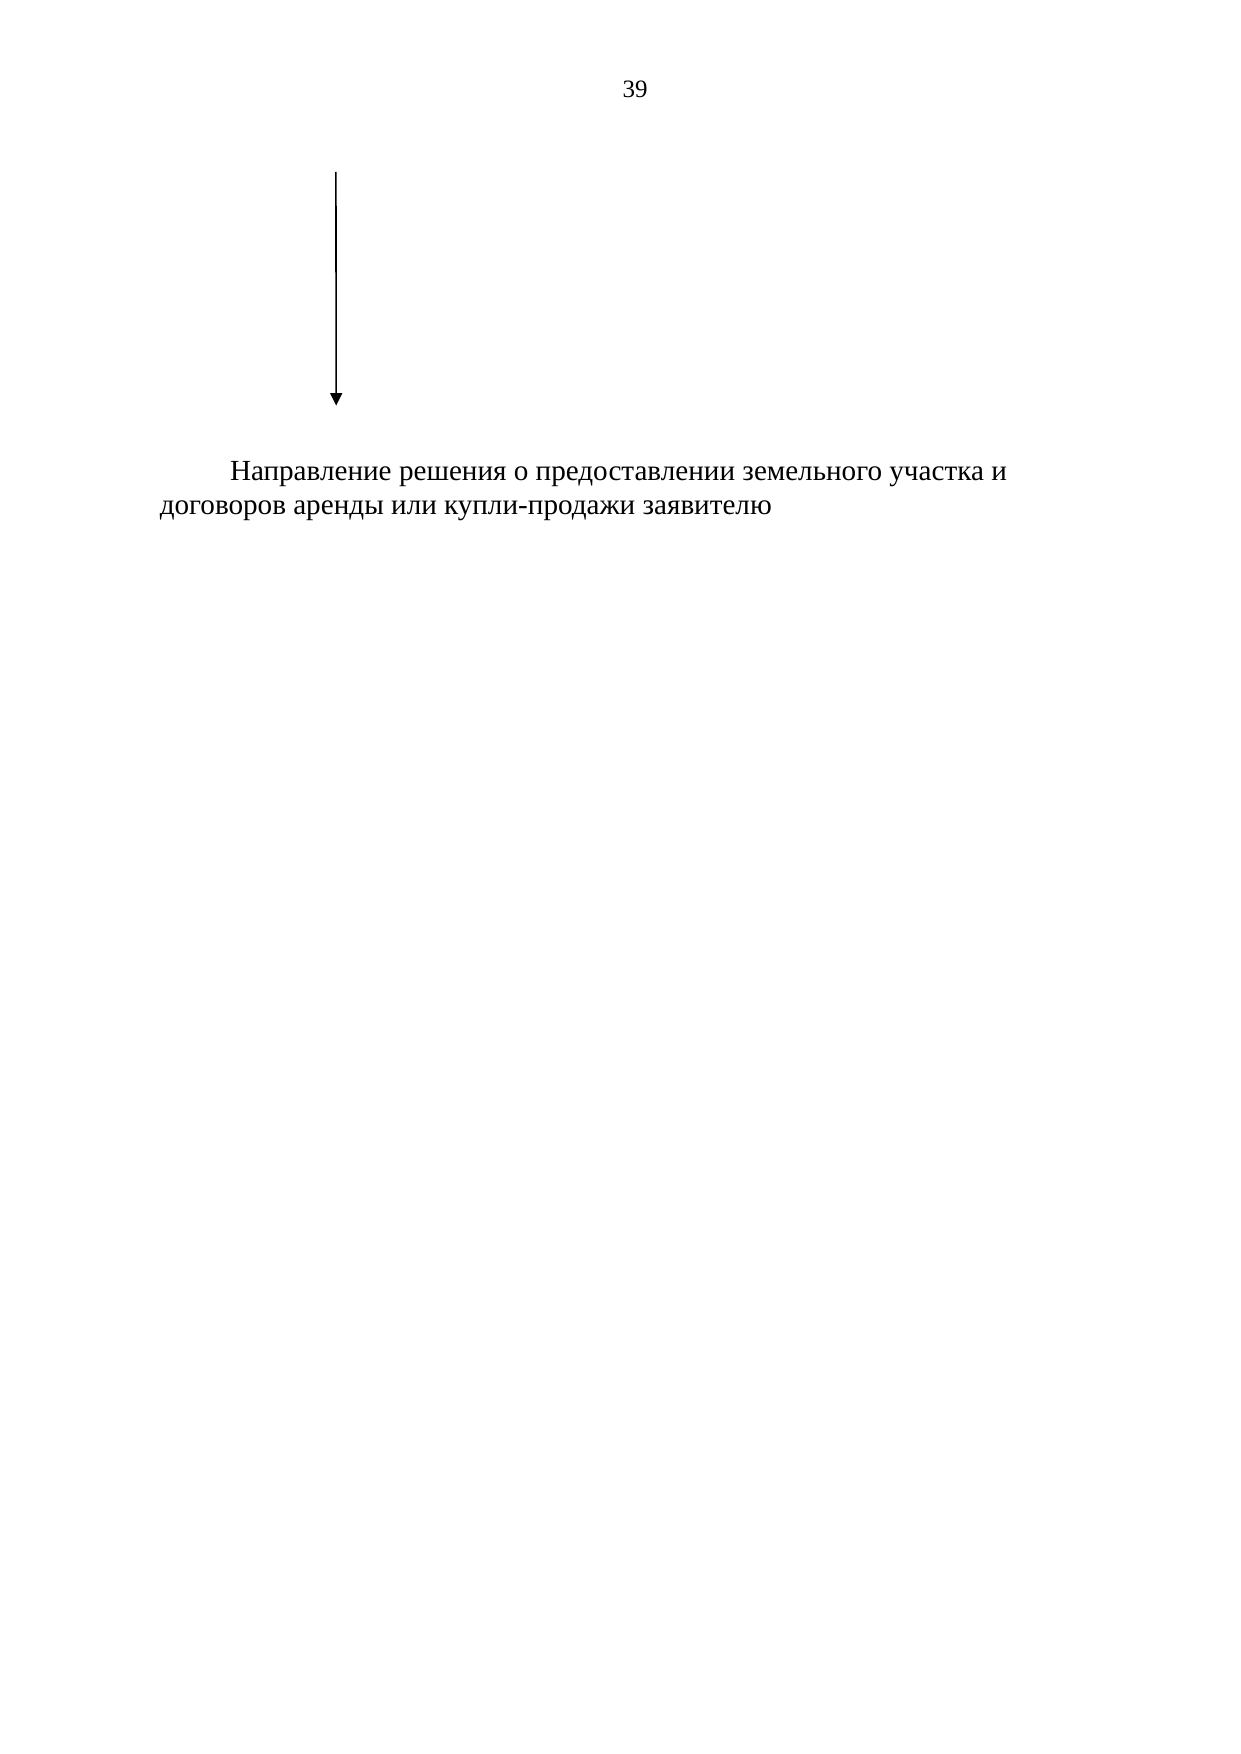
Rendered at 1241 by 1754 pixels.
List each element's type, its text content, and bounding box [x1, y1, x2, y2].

text Направление решения о предоставлении земельного участка и договоров аренды или купли-продажи заявителю [159, 453, 1110, 521]
